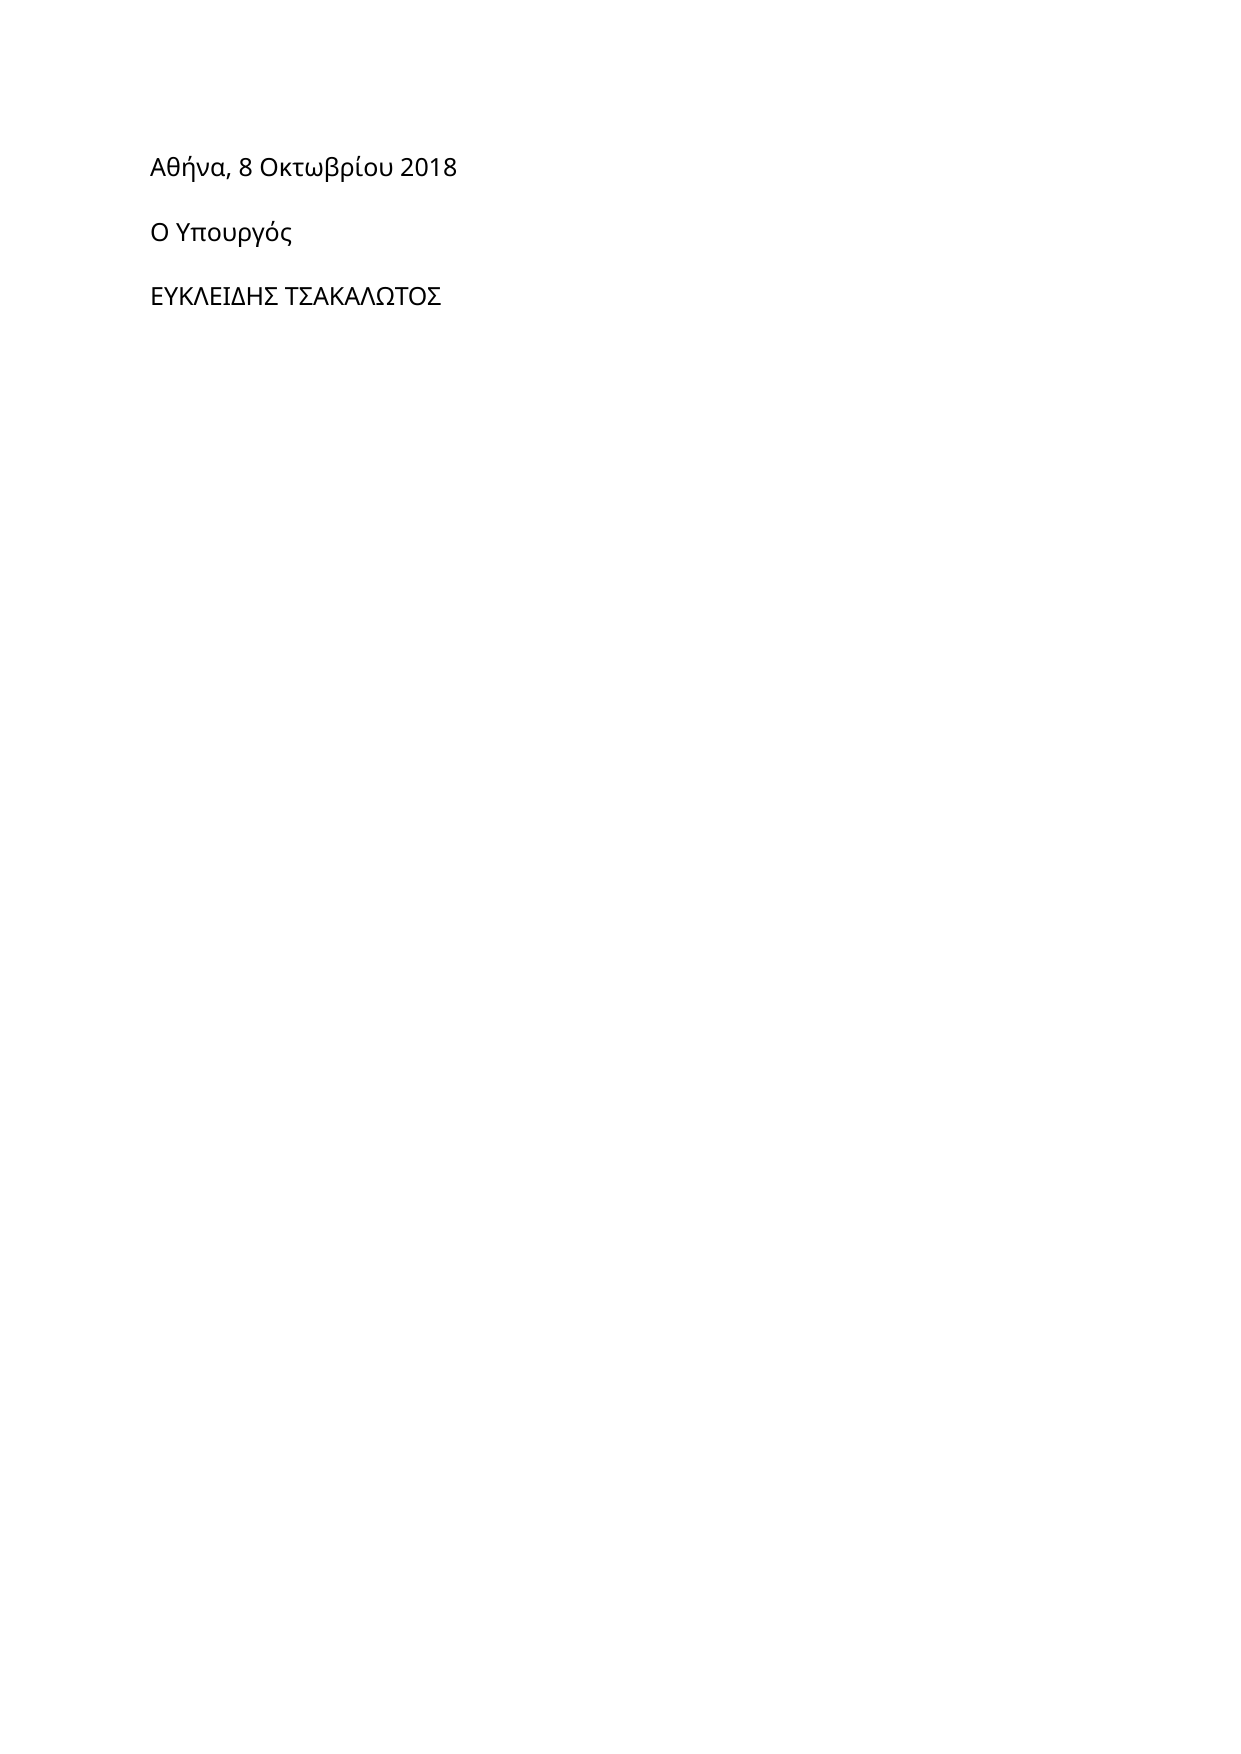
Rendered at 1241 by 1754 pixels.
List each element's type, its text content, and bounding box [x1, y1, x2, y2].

text Ο Υπουργός [150, 214, 1090, 248]
text ΕΥΚΛΕΙΔΗΣ ΤΣΑΚΑΛΩΤΟΣ [150, 278, 1090, 312]
text Αθήνα, 8 Οκτωβρίου 2018 [150, 150, 1090, 184]
